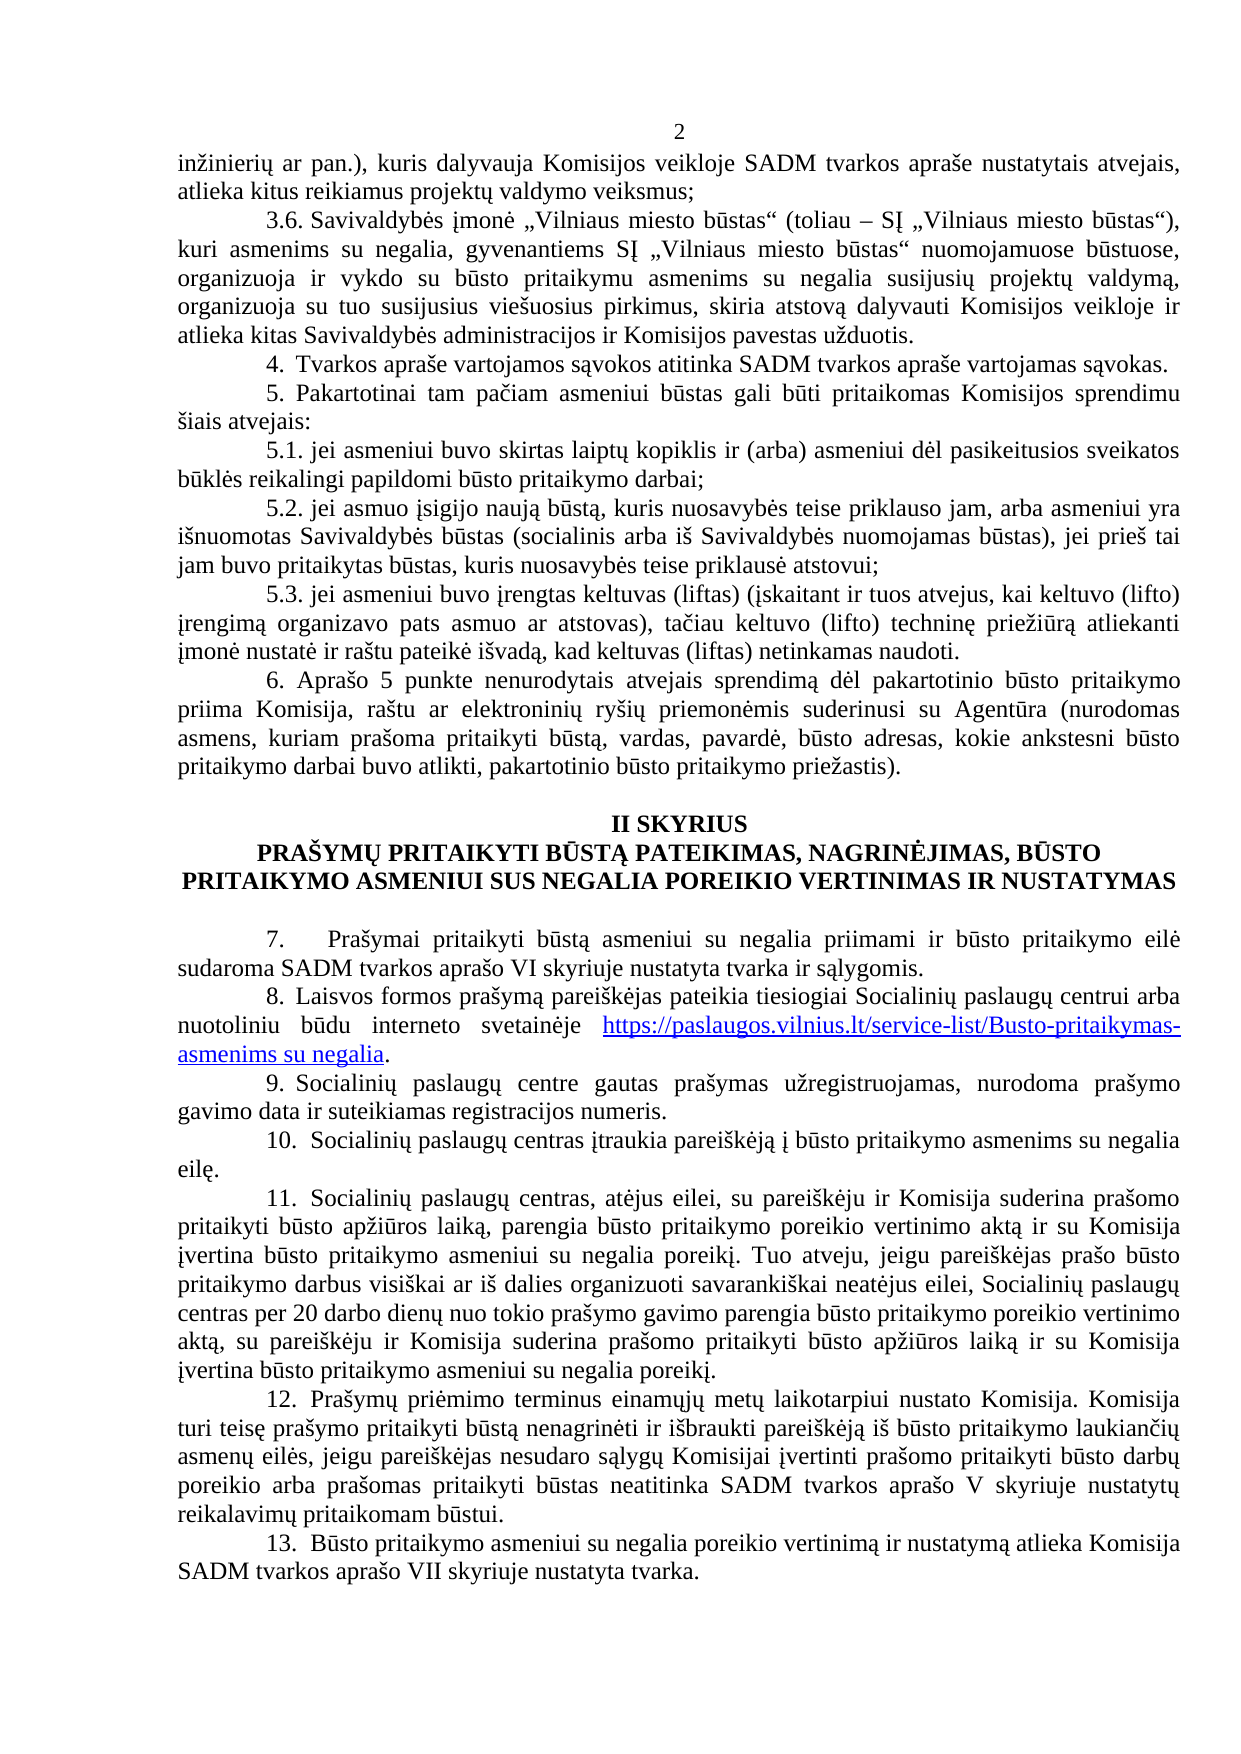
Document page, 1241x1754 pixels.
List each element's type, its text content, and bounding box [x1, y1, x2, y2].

text 6. Aprašo 5 punkte nenurodytais atvejais sprendimą dėl pakartotinio būsto pritaikymo priima Komisija, raštu ar elektroninių ryšių priemonėmis suderinusi su Agentūra (nurodomas asmens, kuriam prašoma pritaikyti būstą, vardas, pavardė, būsto adresas, kokie ankstesni būsto pritaikymo darbai buvo atlikti, pakartotinio būsto pritaikymo priežastis). [177, 665, 1181, 780]
text 10. Socialinių paslaugų centras įtraukia pareiškėją į būsto pritaikymo asmenims su negalia eilę. [177, 1125, 1181, 1183]
text 9. Socialinių paslaugų centre gautas prašymas užregistruojamas, nurodoma prašymo gavimo data ir suteikiamas registracijos numeris. [177, 1068, 1181, 1125]
text inžinierių ar pan.), kuris dalyvauja Komisijos veikloje SADM tvarkos apraše nustatytais atvejais, atlieka kitus reikiamus projektų valdymo veiksmus; [177, 148, 1181, 205]
text 5.2. jei asmuo įsigijo naują būstą, kuris nuosavybės teise priklauso jam, arba asmeniui yra išnuomotas Savivaldybės būstas (socialinis arba iš Savivaldybės nuomojamas būstas), jei prieš tai jam buvo pritaikytas būstas, kuris nuosavybės teise priklausė atstovui; [177, 493, 1181, 579]
text 12. Prašymų priėmimo terminus einamųjų metų laikotarpiui nustato Komisija. Komisija turi teisę prašymo pritaikyti būstą nenagrinėti ir išbraukti pareiškėją iš būsto pritaikymo laukiančių asmenų eilės, jeigu pareiškėjas nesudaro sąlygų Komisijai įvertinti prašomo pritaikyti būsto darbų poreikio arba prašomas pritaikyti būstas neatitinka SADM tvarkos aprašo V skyriuje nustatytų reikalavimų pritaikomam būstui. [177, 1384, 1181, 1528]
text 5.3. jei asmeniui buvo įrengtas keltuvas (liftas) (įskaitant ir tuos atvejus, kai keltuvo (lifto) įrengimą organizavo pats asmuo ar atstovas), tačiau keltuvo (lifto) techninę priežiūrą atliekanti įmonė nustatė ir raštu pateikė išvadą, kad keltuvas (liftas) netinkamas naudoti. [177, 579, 1181, 665]
text 4. Tvarkos apraše vartojamos sąvokos atitinka SADM tvarkos apraše vartojamas sąvokas. [177, 349, 1181, 378]
text 8. Laisvos formos prašymą pareiškėjas pateikia tiesiogiai Socialinių paslaugų centrui arba nuotoliniu būdu interneto svetainėje https://paslaugos.vilnius.lt/service-list/Busto-pritaikymas-asmenims su negalia. [177, 981, 1181, 1068]
text 7. Prašymai pritaikyti būstą asmeniui su negalia priimami ir būsto pritaikymo eilė sudaroma SADM tvarkos aprašo VI skyriuje nustatyta tvarka ir sąlygomis. [177, 924, 1181, 981]
text 11. Socialinių paslaugų centras, atėjus eilei, su pareiškėju ir Komisija suderina prašomo pritaikyti būsto apžiūros laiką, parengia būsto pritaikymo poreikio vertinimo aktą ir su Komisija įvertina būsto pritaikymo asmeniui su negalia poreikį. Tuo atveju, jeigu pareiškėjas prašo būsto pritaikymo darbus visiškai ar iš dalies organizuoti savarankiškai neatėjus eilei, Socialinių paslaugų centras per 20 darbo dienų nuo tokio prašymo gavimo parengia būsto pritaikymo poreikio vertinimo aktą, su pareiškėju ir Komisija suderina prašomo pritaikyti būsto apžiūros laiką ir su Komisija įvertina būsto pritaikymo asmeniui su negalia poreikį. [177, 1183, 1181, 1384]
text 13. Būsto pritaikymo asmeniui su negalia poreikio vertinimą ir nustatymą atlieka Komisija SADM tvarkos aprašo VII skyriuje nustatyta tvarka. [177, 1528, 1181, 1585]
text PRAŠYMŲ PRITAIKYTI BŪSTĄ PATEIKIMAS, NAGRINĖJIMAS, BŪSTO PRITAIKYMO ASMENIUI SUS NEGALIA POREIKIO VERTINIMAS IR NUSTATYMAS [177, 838, 1181, 895]
text 5.1. jei asmeniui buvo skirtas laiptų kopiklis ir (arba) asmeniui dėl pasikeitusios sveikatos būklės reikalingi papildomi būsto pritaikymo darbai; [177, 435, 1181, 493]
text 5. Pakartotinai tam pačiam asmeniui būstas gali būti pritaikomas Komisijos sprendimu šiais atvejais: [177, 378, 1181, 435]
text II SKYRIUS [177, 809, 1181, 838]
text 3.6. Savivaldybės įmonė „Vilniaus miesto būstas“ (toliau – SĮ „Vilniaus miesto būstas“), kuri asmenims su negalia, gyvenantiems SĮ „Vilniaus miesto būstas“ nuomojamuose būstuose, organizuoja ir vykdo su būsto pritaikymu asmenims su negalia susijusių projektų valdymą, organizuoja su tuo susijusius viešuosius pirkimus, skiria atstovą dalyvauti Komisijos veikloje ir atlieka kitas Savivaldybės administracijos ir Komisijos pavestas užduotis. [177, 205, 1181, 349]
